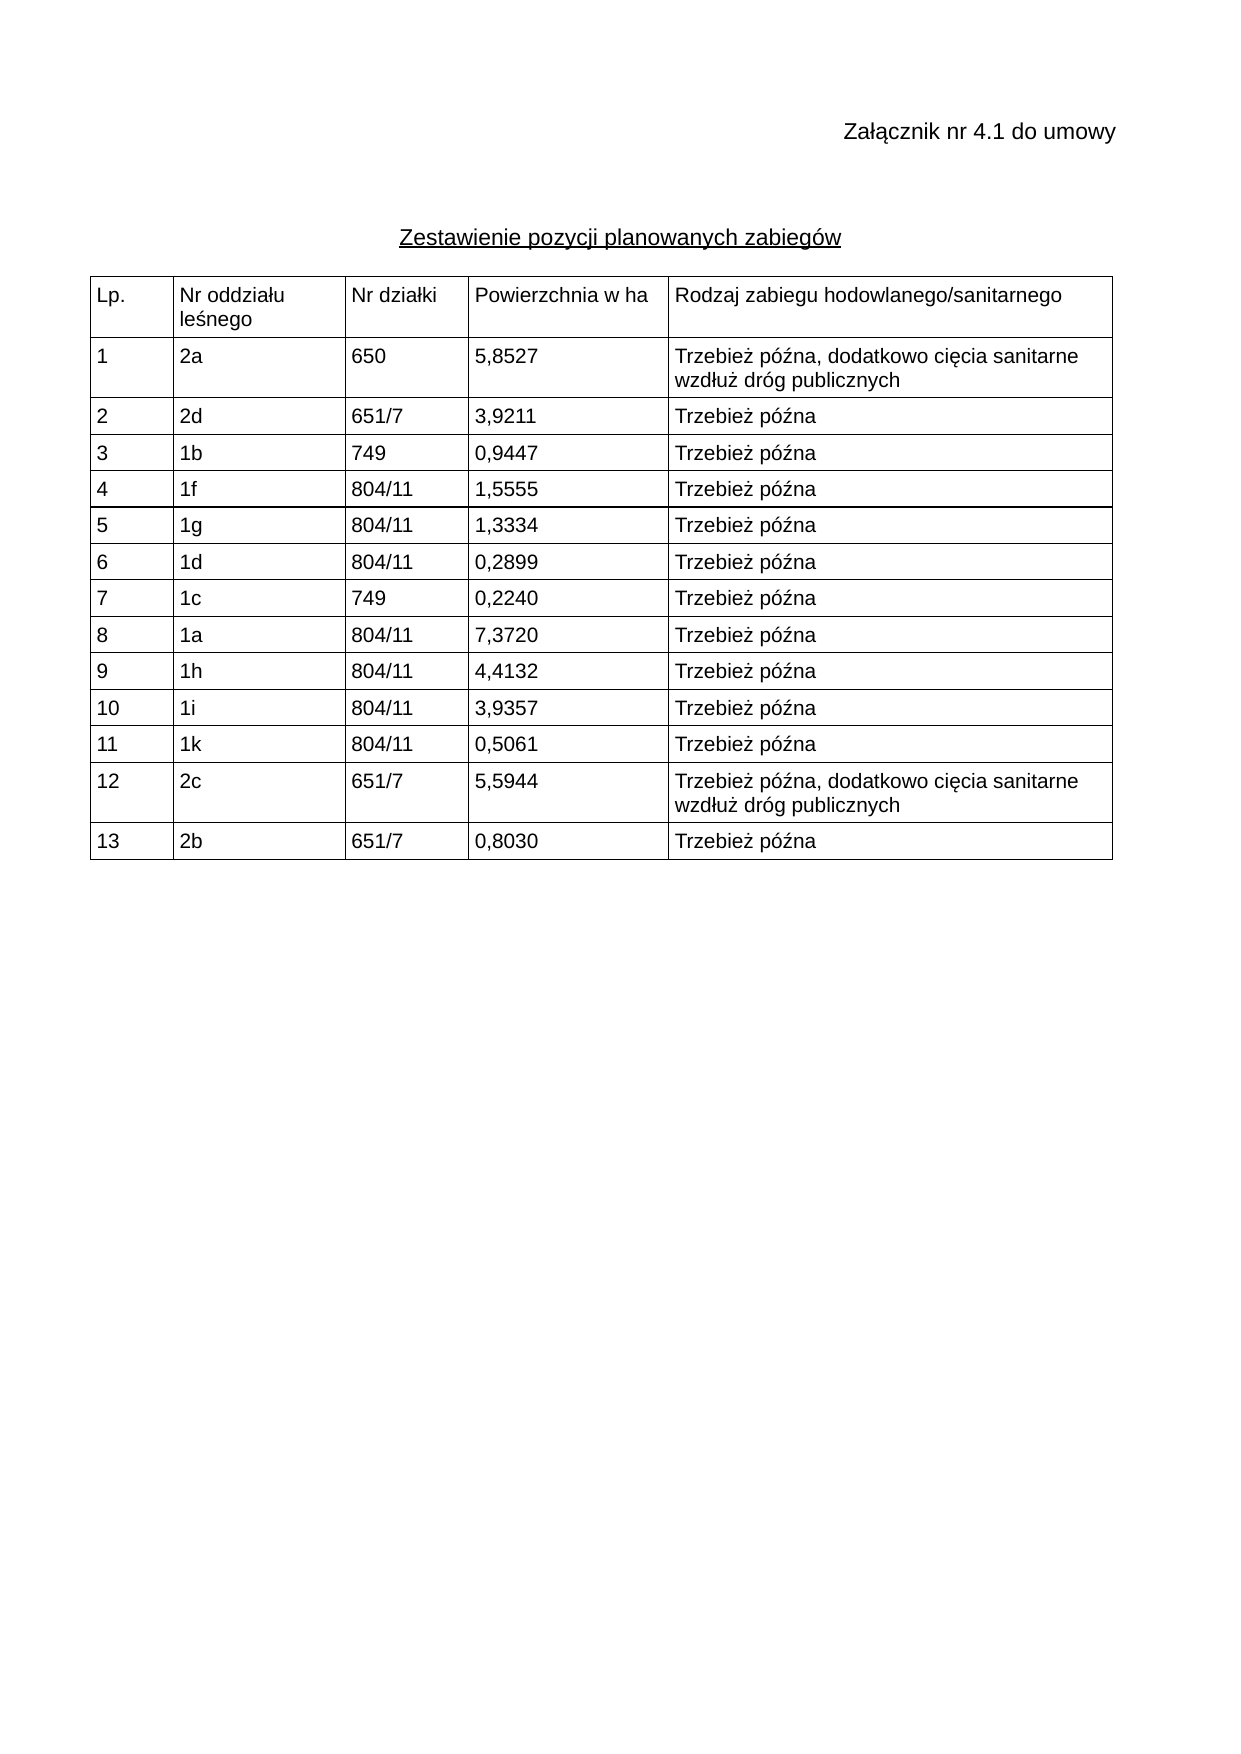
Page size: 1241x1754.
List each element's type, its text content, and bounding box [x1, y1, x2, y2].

table_cell 1k [174, 726, 345, 762]
table_cell 0,2240 [469, 580, 668, 616]
table_cell 5,5944 [469, 763, 668, 822]
table_cell 7 [91, 580, 173, 616]
table_header Powierzchnia w ha [469, 277, 668, 337]
table_cell 1,5555 [469, 471, 668, 506]
table_cell 749 [346, 580, 468, 616]
table_cell 9 [91, 653, 173, 689]
table_cell 3 [91, 435, 173, 470]
table_cell Trzebież późna [669, 580, 1112, 616]
table_cell 651/7 [346, 398, 468, 433]
table_cell 8 [91, 617, 173, 652]
table_cell 13 [91, 823, 173, 858]
table_cell 0,8030 [469, 823, 668, 858]
table_cell 1 [91, 338, 173, 397]
table_cell 1a [174, 617, 345, 652]
table_cell 0,5061 [469, 726, 668, 762]
table_cell Trzebież późna [669, 471, 1112, 506]
table_cell Trzebież późna [669, 508, 1112, 543]
table_cell 804/11 [346, 471, 468, 506]
table_cell Trzebież późna [669, 617, 1112, 652]
table_header Nr działki [346, 277, 468, 337]
table_cell 0,2899 [469, 544, 668, 579]
table_header Rodzaj zabiegu hodowlanego/sanitarnego [669, 277, 1112, 337]
subtitle Zestawienie pozycji planowanych zabiegów [118, 223, 1122, 250]
table_cell Trzebież późna [669, 823, 1112, 858]
table_cell 3,9357 [469, 690, 668, 725]
table_cell 5,8527 [469, 338, 668, 397]
table_cell 804/11 [346, 726, 468, 762]
table_cell 4 [91, 471, 173, 506]
table_cell 804/11 [346, 508, 468, 543]
table_cell 1,3334 [469, 508, 668, 543]
table_cell 804/11 [346, 690, 468, 725]
table_cell 804/11 [346, 617, 468, 652]
table_cell 11 [91, 726, 173, 762]
table_cell 651/7 [346, 763, 468, 822]
table_cell 2b [174, 823, 345, 858]
table_cell 804/11 [346, 544, 468, 579]
table_cell Trzebież późna [669, 398, 1112, 433]
table_cell 5 [91, 508, 173, 543]
table_cell Trzebież późna, dodatkowo cięcia sanitarne wzdłuż dróg publicznych [669, 338, 1112, 397]
table_cell 2a [174, 338, 345, 397]
table_cell Trzebież późna [669, 435, 1112, 470]
table_cell 2d [174, 398, 345, 433]
table_cell 10 [91, 690, 173, 725]
table_cell 1f [174, 471, 345, 506]
table_cell 1g [174, 508, 345, 543]
table_cell Trzebież późna [669, 653, 1112, 689]
table_cell 0,9447 [469, 435, 668, 470]
table_cell 2 [91, 398, 173, 433]
table_cell 1c [174, 580, 345, 616]
table_cell Trzebież późna [669, 690, 1112, 725]
table_cell 7,3720 [469, 617, 668, 652]
table_header Lp. [91, 277, 173, 337]
table_cell 12 [91, 763, 173, 822]
table_cell 1d [174, 544, 345, 579]
table_cell 1i [174, 690, 345, 725]
table_cell Trzebież późna [669, 544, 1112, 579]
table_cell Trzebież późna [669, 726, 1112, 762]
table_cell 1b [174, 435, 345, 470]
table_header Nr oddziału leśnego [174, 277, 345, 337]
table_cell 804/11 [346, 653, 468, 689]
subtitle Załącznik nr 4.1 do umowy [118, 118, 1122, 144]
table_cell 651/7 [346, 823, 468, 858]
table_cell 2c [174, 763, 345, 822]
table_cell 1h [174, 653, 345, 689]
table_cell 6 [91, 544, 173, 579]
table_cell 749 [346, 435, 468, 470]
table_cell 3,9211 [469, 398, 668, 433]
table_cell Trzebież późna, dodatkowo cięcia sanitarne wzdłuż dróg publicznych [669, 763, 1112, 822]
table_cell 650 [346, 338, 468, 397]
table_cell 4,4132 [469, 653, 668, 689]
